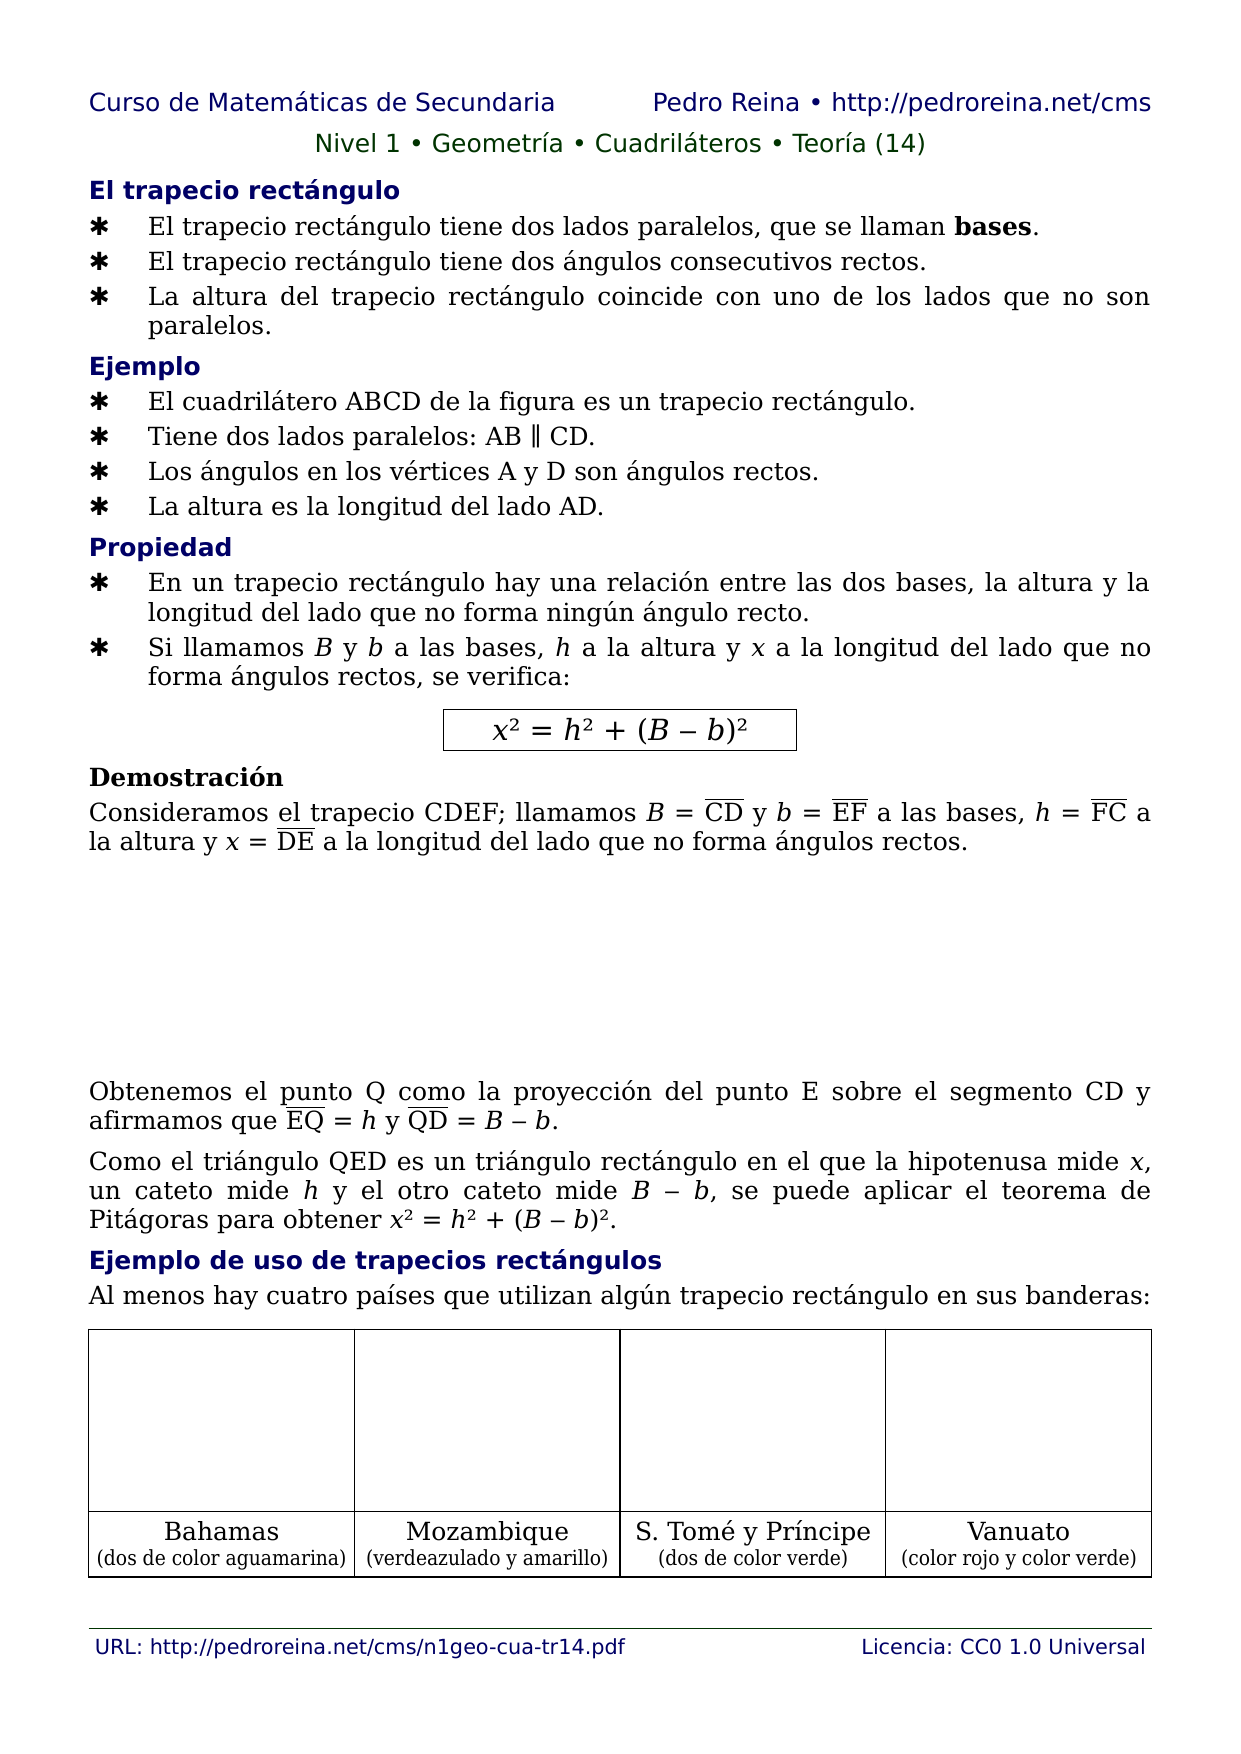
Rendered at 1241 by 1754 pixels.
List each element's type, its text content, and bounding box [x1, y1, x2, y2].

text El trapecio rectángulo [88, 176, 1152, 206]
table_header [355, 1330, 619, 1511]
text Nivel 1 • Geometría • Cuadriláteros • Teoría (14) [88, 129, 1152, 159]
table_header [89, 1330, 354, 1511]
table_cell Bahamas (dos de color aguamarina) [89, 1512, 354, 1576]
list La altura del trapecio rectángulo coincide con uno de los lados que no son paralelos. [88, 282, 1152, 340]
text x² = h² + (B ‒ b)² [444, 710, 796, 750]
text Propiedad [88, 533, 1152, 563]
list Si llamamos B y b a las bases, h a la altura y x a la longitud del lado que no forma ángulos rectos, se verifica: [88, 633, 1152, 691]
text Demostración [88, 763, 1152, 792]
table_cell Vanuato (color rojo y color verde) [886, 1512, 1151, 1576]
table_header [886, 1330, 1151, 1511]
text Ejemplo [88, 352, 1152, 381]
list El trapecio rectángulo tiene dos lados paralelos, que se llaman bases. [88, 211, 1152, 241]
text Ejemplo de uso de trapecios rectángulos [88, 1246, 1152, 1276]
text Curso de Matemáticas de Secundaria Pedro Reina • http://pedroreina.net/cms [88, 88, 1152, 118]
table_cell S. Tomé y Príncipe (dos de color verde) [621, 1512, 885, 1576]
list La altura es la longitud del lado AD. [88, 492, 1152, 522]
table_cell Mozambique (verdeazulado y amarillo) [355, 1512, 619, 1576]
list Tiene dos lados paralelos: AB ∥ CD. [88, 422, 1152, 451]
list En un trapecio rectángulo hay una relación entre las dos bases, la altura y la longitud del lado que no forma ningún ángulo recto. [88, 569, 1152, 627]
list El cuadrilátero ABCD de la figura es un trapecio rectángulo. [88, 387, 1152, 416]
list Los ángulos en los vértices A y D son ángulos rectos. [88, 457, 1152, 487]
list El trapecio rectángulo tiene dos ángulos consecutivos rectos. [88, 247, 1152, 276]
text Obtenemos el punto Q como la proyección del punto E sobre el segmento CD y afirmamos que EQ = h y QD = B ‒ b. [88, 1077, 1152, 1135]
text Como el triángulo QED es un triángulo rectángulo en el que la hipotenusa mide x, un cateto mide h y el otro cateto mide B ‒ b, se puede aplicar el teorema de Pitágoras para obtener x² = h² + (B ‒ b)². [88, 1147, 1152, 1234]
text Al menos hay cuatro países que utilizan algún trapecio rectángulo en sus banderas: [88, 1282, 1152, 1311]
table_header [621, 1330, 885, 1511]
text Consideramos el trapecio CDEF; llamamos B = CD y b = EF a las bases, h = FC a la altura y x = DE a la longitud del lado que no forma ángulos rectos. [88, 798, 1152, 856]
